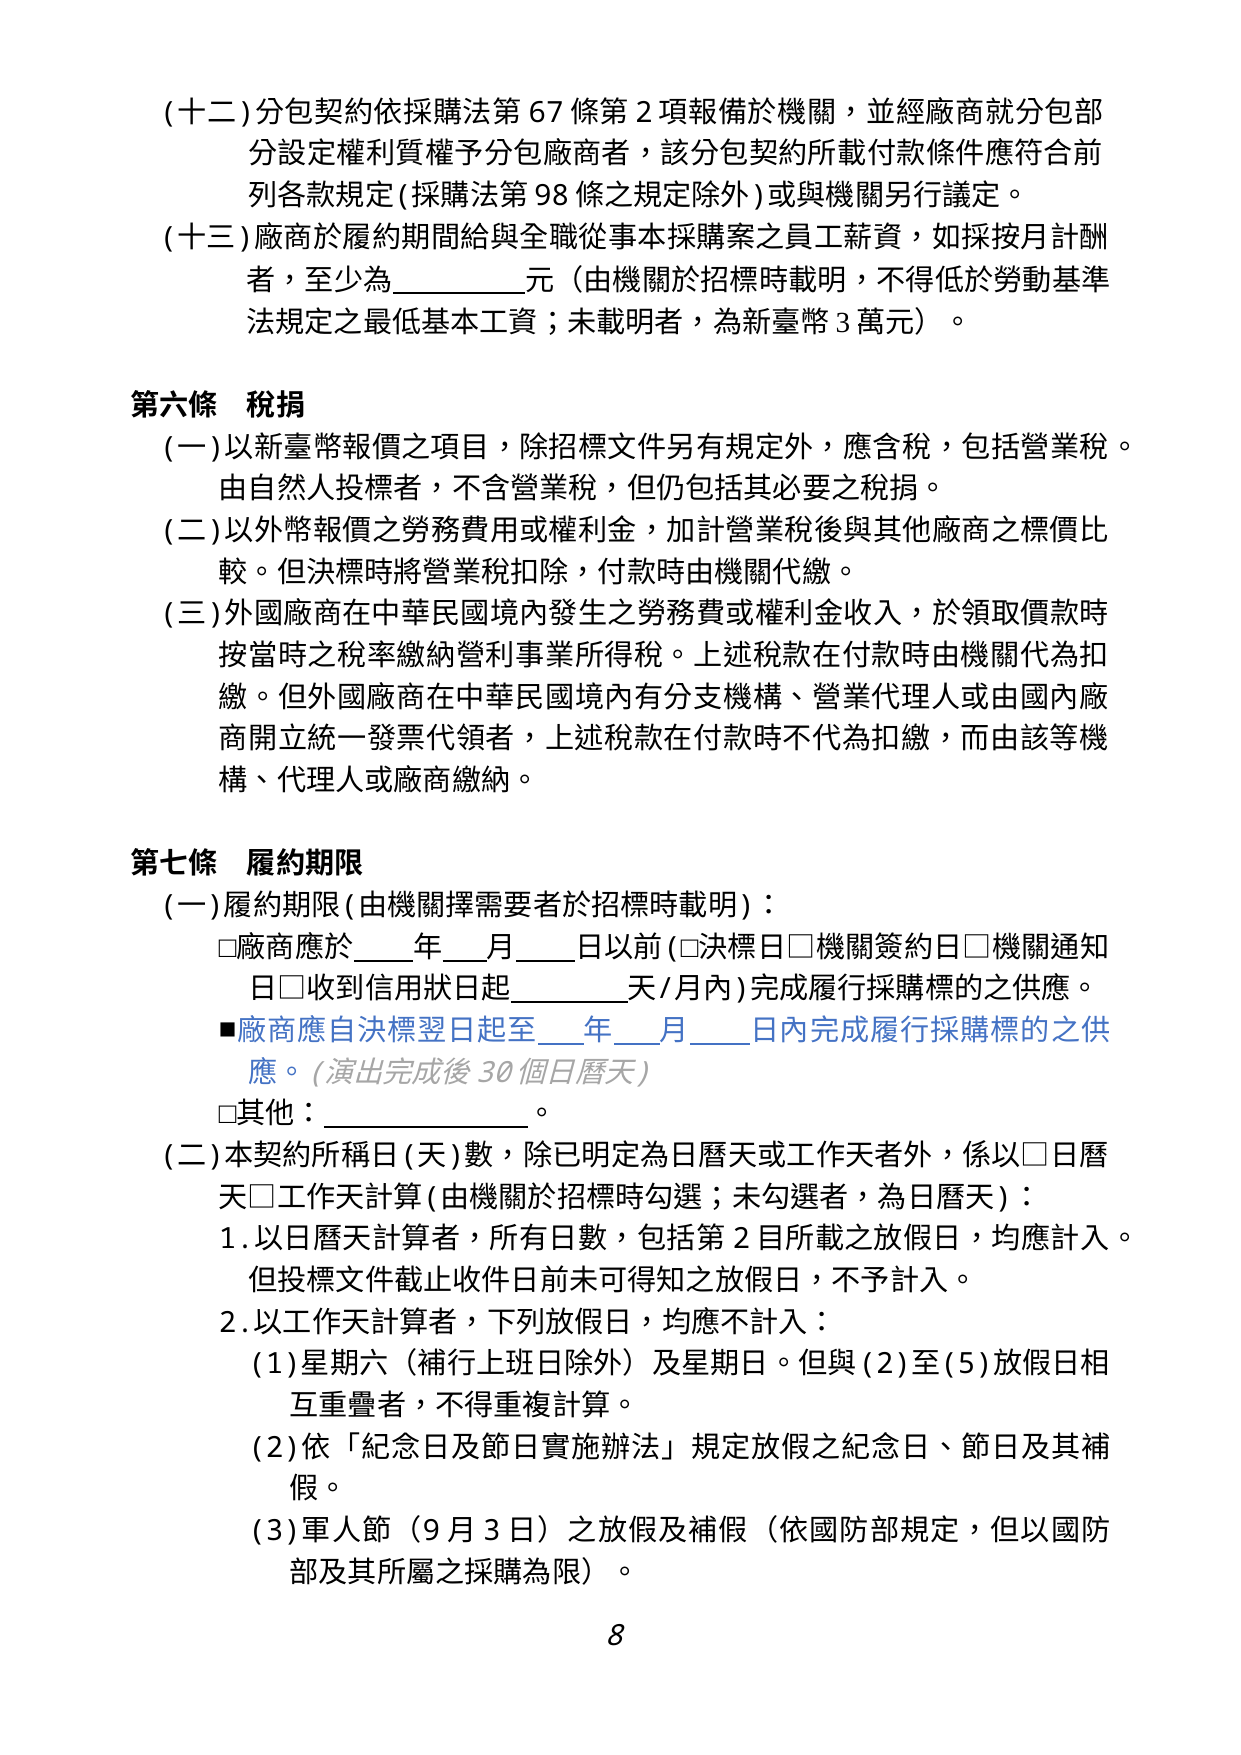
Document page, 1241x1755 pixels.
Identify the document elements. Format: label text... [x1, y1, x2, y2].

text 第六條 稅捐 [130, 382, 1110, 424]
text 2.以工作天計算者，下列放假日，均應不計入： [218, 1299, 1110, 1341]
text (十二)分包契約依採購法第67條第2項報備於機關，並經廠商就分包部分設定權利質權予分包廠商者，該分包契約所載付款條件應符合前列各款規定(採購法第98條之規定除外)或與機關另行議定。 [159, 89, 1104, 214]
text □其他： 。 [218, 1091, 1110, 1132]
text (二)本契約所稱日(天)數，除已明定為日曆天或工作天者外，係以□日曆天□工作天計算(由機關於招標時勾選；未勾選者，為日曆天)： [159, 1132, 1110, 1216]
text ■廠商應自決標翌日起至 年 月 日內完成履行採購標的之供應。(演出完成後30個日曆天) [218, 1007, 1110, 1091]
text (三)外國廠商在中華民國境內發生之勞務費或權利金收入，於領取價款時按當時之稅率繳納營利事業所得稅。上述稅款在付款時由機關代為扣繳。但外國廠商在中華民國境內有分支機構、營業代理人或由國內廠商開立統一發票代領者，上述稅款在付款時不代為扣繳，而由該等機構、代理人或廠商繳納。 [159, 591, 1110, 799]
text (一)以新臺幣報價之項目，除招標文件另有規定外，應含稅，包括營業稅。由自然人投標者，不含營業稅，但仍包括其必要之稅捐。 [159, 424, 1110, 507]
text 1.以日曆天計算者，所有日數，包括第2目所載之放假日，均應計入。但投標文件截止收件日前未可得知之放假日，不予計入。 [218, 1216, 1110, 1299]
text (十三)廠商於履約期間給與全職從事本採購案之員工薪資，如採按月計酬者，至少為 元（由機關於招標時載明，不得低於勞動基準法規定之最低基本工資；未載明者，為新臺幣3萬元）。 [159, 214, 1110, 341]
text □廠商應於 年 月 日以前(□決標日□機關簽約日□機關通知日□收到信用狀日起 天/月內)完成履行採購標的之供應。 [218, 924, 1110, 1007]
text (1)星期六（補行上班日除外）及星期日。但與(2)至(5)放假日相互重疊者，不得重複計算。 [248, 1341, 1110, 1424]
text (2)依「紀念日及節日實施辦法」規定放假之紀念日、節日及其補假。 [248, 1424, 1110, 1507]
text (二)以外幣報價之勞務費用或權利金，加計營業稅後與其他廠商之標價比較。但決標時將營業稅扣除，付款時由機關代繳。 [159, 507, 1110, 591]
text (3)軍人節（9月3日）之放假及補假（依國防部規定，但以國防部及其所屬之採購為限）。 [248, 1507, 1110, 1591]
text (一)履約期限(由機關擇需要者於招標時載明)： [159, 882, 1110, 924]
text 第七條 履約期限 [130, 841, 1110, 882]
